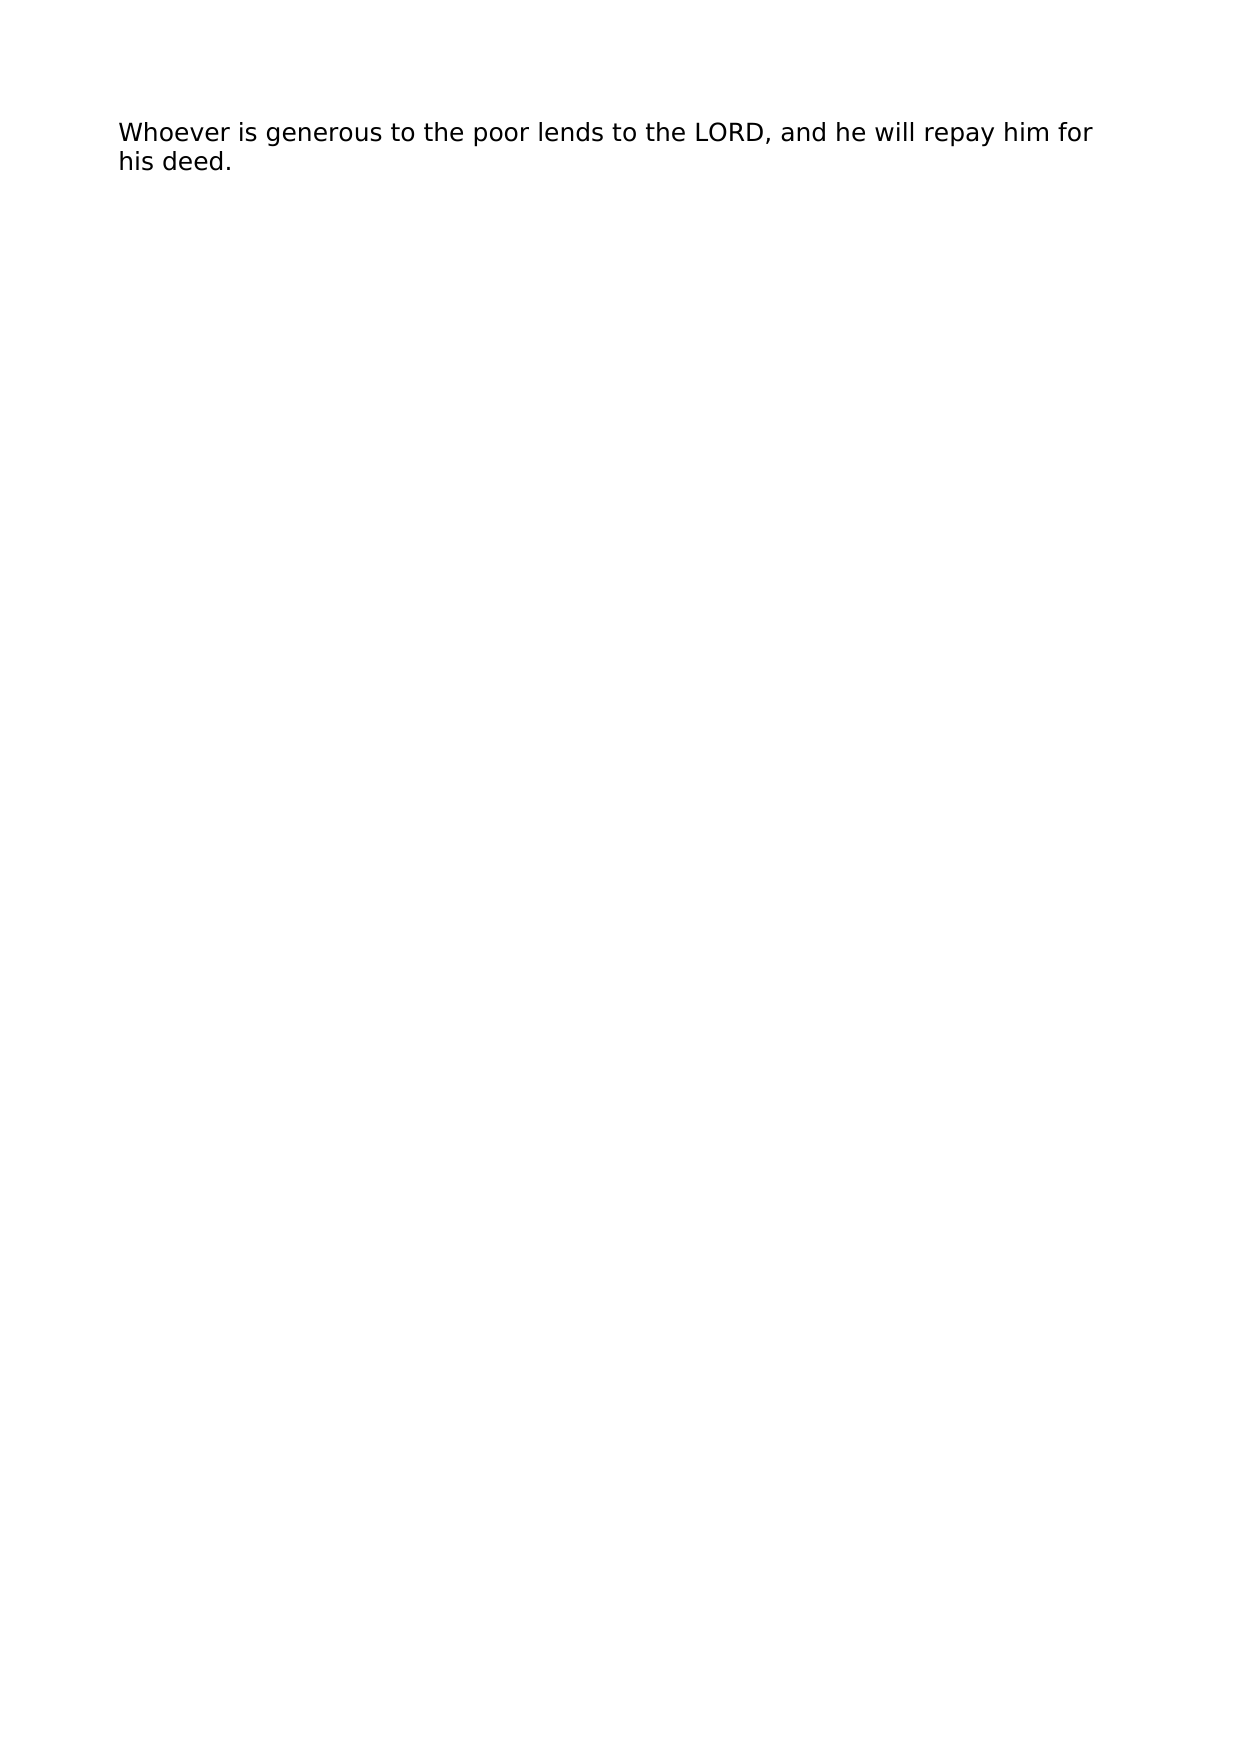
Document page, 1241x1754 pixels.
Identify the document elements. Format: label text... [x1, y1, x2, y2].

text Whoever is generous to the poor lends to the LORD, and he will repay him for his deed. [118, 118, 1122, 176]
